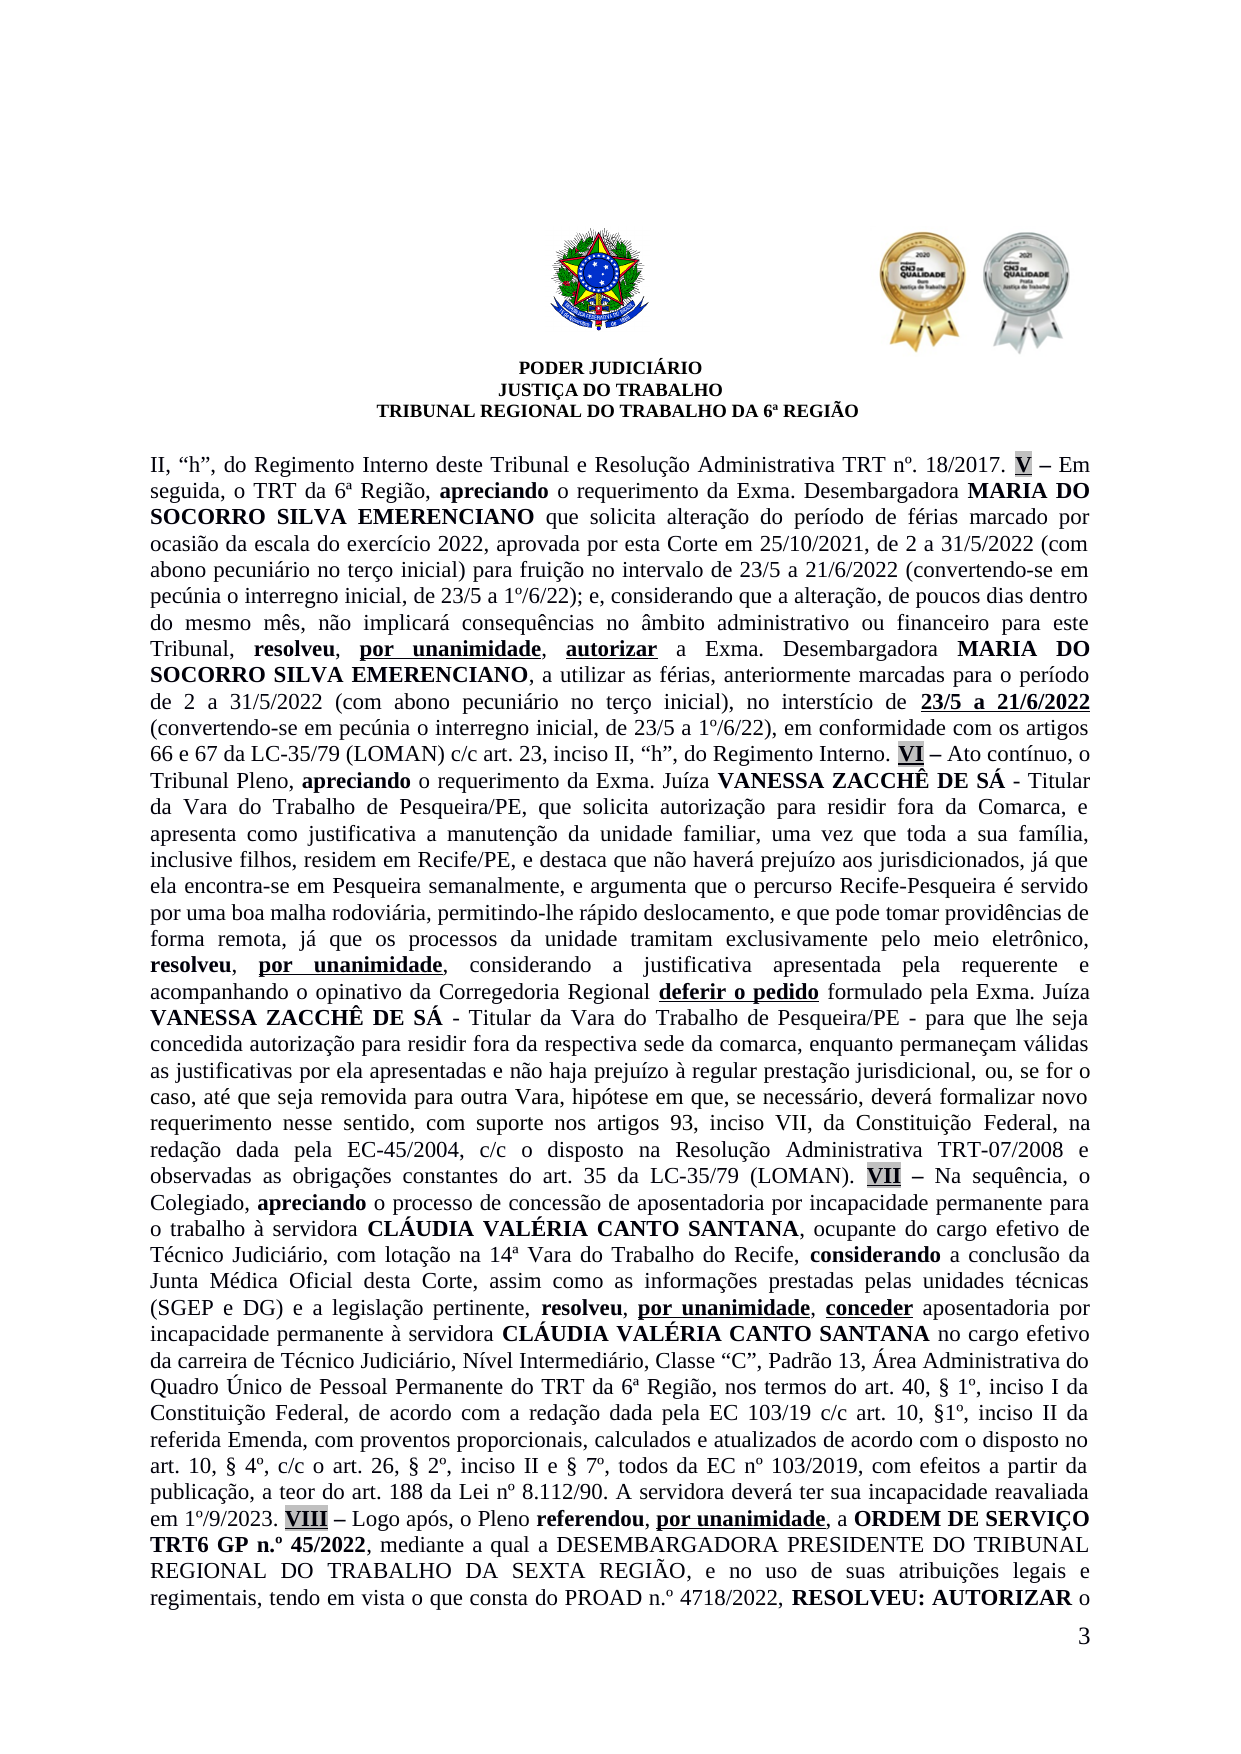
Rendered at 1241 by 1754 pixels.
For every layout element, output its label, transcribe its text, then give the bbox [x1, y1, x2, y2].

text II, “h”, do Regimento Interno deste Tribunal e Resolução Administrativa TRT nº. 18/2017. V – Em seguida, o TRT da 6ª Região, apreciando o requerimento da Exma. Desembargadora MARIA DO SOCORRO SILVA EMERENCIANO que solicita alteração do período de férias marcado por ocasião da escala do exercício 2022, aprovada por esta Corte em 25/10/2021, de 2 a 31/5/2022 (com abono pecuniário no terço inicial) para fruição no intervalo de 23/5 a 21/6/2022 (convertendo-se em pecúnia o interregno inicial, de 23/5 a 1º/6/22); e, considerando que a alteração, de poucos dias dentro do mesmo mês, não implicará consequências no âmbito administrativo ou financeiro para este Tribunal, resolveu, por unanimidade, autorizar a Exma. Desembargadora MARIA DO SOCORRO SILVA EMERENCIANO, a utilizar as férias, anteriormente marcadas para o período de 2 a 31/5/2022 (com abono pecuniário no terço inicial), no interstício de 23/5 a 21/6/2022 (convertendo-se em pecúnia o interregno inicial, de 23/5 a 1º/6/22), em conformidade com os artigos 66 e 67 da LC-35/79 (LOMAN) c/c art. 23, inciso II, “h”, do Regimento Interno. VI – Ato contínuo, o Tribunal Pleno, apreciando o requerimento da Exma. Juíza VANESSA ZACCHÊ DE SÁ - Titular da Vara do Trabalho de Pesqueira/PE, que solicita autorização para residir fora da Comarca, e apresenta como justificativa a manutenção da unidade familiar, uma vez que toda a sua família, inclusive filhos, residem em Recife/PE, e destaca que não haverá prejuízo aos jurisdicionados, já que ela encontra-se em Pesqueira semanalmente, e argumenta que o percurso Recife-Pesqueira é servido por uma boa malha rodoviária, permitindo-lhe rápido deslocamento, e que pode tomar providências de forma remota, já que os processos da unidade tramitam exclusivamente pelo meio eletrônico, resolveu, por unanimidade, considerando a justificativa apresentada pela requerente e acompanhando o opinativo da Corregedoria Regional deferir o pedido formulado pela Exma. Juíza VANESSA ZACCHÊ DE SÁ - Titular da Vara do Trabalho de Pesqueira/PE - para que lhe seja concedida autorização para residir fora da respectiva sede da comarca, enquanto permaneçam válidas as justificativas por ela apresentadas e não haja prejuízo à regular prestação jurisdicional, ou, se for o caso, até que seja removida para outra Vara, hipótese em que, se necessário, deverá formalizar novo requerimento nesse sentido, com suporte nos artigos 93, inciso VII, da Constituição Federal, na redação dada pela EC-45/2004, c/c o disposto na Resolução Administrativa TRT-07/2008 e observadas as obrigações constantes do art. 35 da LC-35/79 (LOMAN). VII – Na sequência, o Colegiado, apreciando o processo de concessão de aposentadoria por incapacidade permanente para o trabalho à servidora CLÁUDIA VALÉRIA CANTO SANTANA, ocupante do cargo efetivo de Técnico Judiciário, com lotação na 14ª Vara do Trabalho do Recife, considerando a conclusão da Junta Médica Oficial desta Corte, assim como as informações prestadas pelas unidades técnicas (SGEP e DG) e a legislação pertinente, resolveu, por unanimidade, conceder aposentadoria por incapacidade permanente à servidora CLÁUDIA VALÉRIA CANTO SANTANA no cargo efetivo da carreira de Técnico Judiciário, Nível Intermediário, Classe “C”, Padrão 13, Área Administrativa do Quadro Único de Pessoal Permanente do TRT da 6ª Região, nos termos do art. 40, § 1º, inciso I da Constituição Federal, de acordo com a redação dada pela EC 103/19 c/c art. 10, §1º, inciso II da referida Emenda, com proventos proporcionais, calculados e atualizados de acordo com o disposto no art. 10, § 4º, c/c o art. 26, § 2º, inciso II e § 7º, todos da EC nº 103/2019, com efeitos a partir da publicação, a teor do art. 188 da Lei nº 8.112/90. A servidora deverá ter sua incapacidade reavaliada em 1º/9/2023. VIII – Logo após, o Pleno referendou, por unanimidade, a ORDEM DE SERVIÇO TRT6 GP n.º 45/2022, mediante a qual a DESEMBARGADORA PRESIDENTE DO TRIBUNAL REGIONAL DO TRABALHO DA SEXTA REGIÃO, e no uso de suas atribuições legais e regimentais, tendo em vista o que consta do PROAD n.º 4718/2022, RESOLVEU: AUTORIZAR o [150, 451, 1090, 1610]
